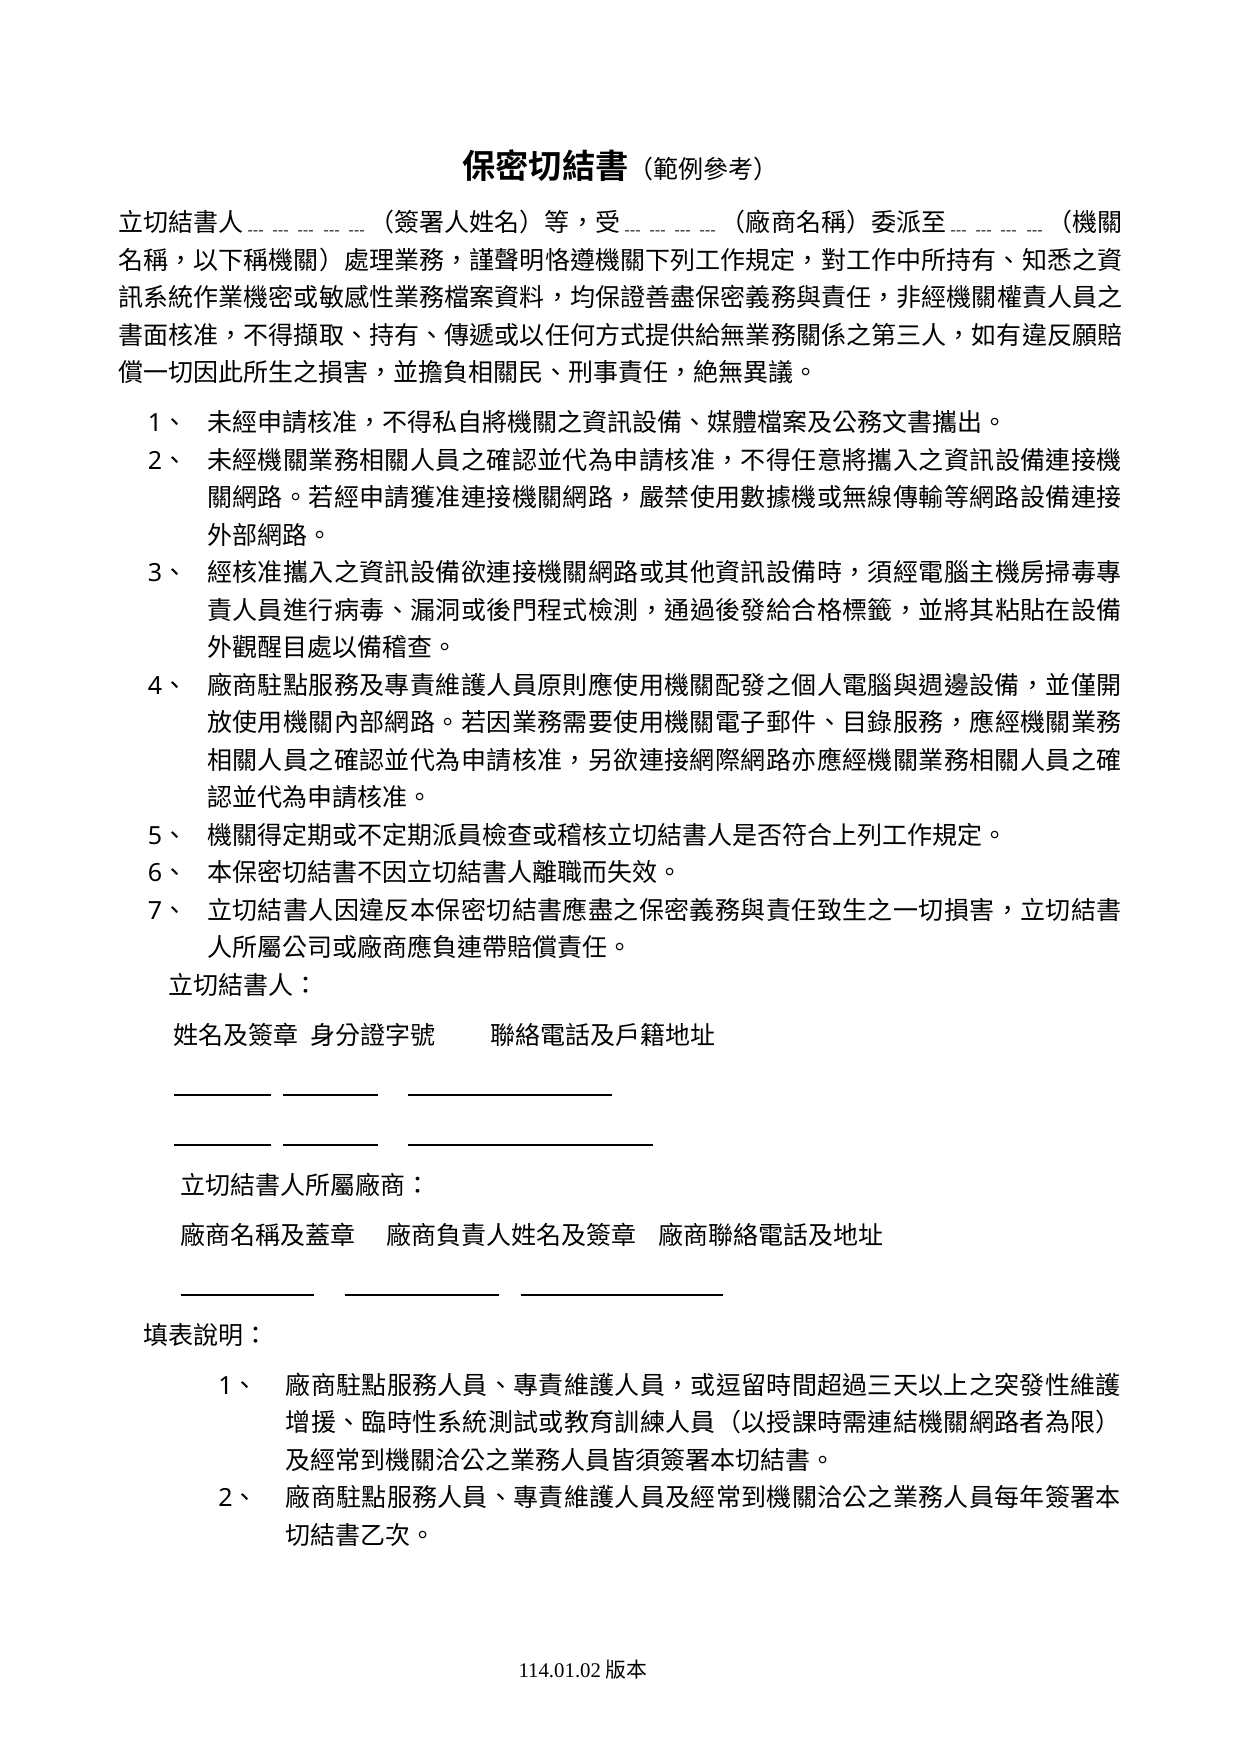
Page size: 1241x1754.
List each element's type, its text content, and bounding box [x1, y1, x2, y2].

list 本保密切結書不因立切結書人離職而失效。 [148, 852, 1122, 889]
text 立切結書人： [168, 964, 1122, 1002]
list 廠商駐點服務人員、專責維護人員及經常到機關洽公之業務人員每年簽署本切結書乙次。 [218, 1477, 1122, 1552]
list 廠商駐點服務及專責維護人員原則應使用機關配發之個人電腦與週邊設備，並僅開放使用機關內部網路。若因業務需要使用機關電子郵件、目錄服務，應經機關業務相關人員之確認並代為申請核准，另欲連接網際網路亦應經機關業務相關人員之確認並代為申請核准。 [148, 664, 1122, 814]
list 機關得定期或不定期派員檢查或稽核立切結書人是否符合上列工作規定。 [148, 814, 1122, 852]
list 立切結書人因違反本保密切結書應盡之保密義務與責任致生之一切損害，立切結書人所屬公司或廠商應負連帶賠償責任。 [148, 889, 1122, 964]
list 廠商駐點服務人員、專責維護人員，或逗留時間超過三天以上之突發性維護增援、臨時性系統測試或教育訓練人員（以授課時需連結機關網路者為限）及經常到機關洽公之業務人員皆須簽署本切結書。 [218, 1364, 1122, 1477]
text 保密切結書（範例參考） [118, 127, 1122, 202]
text 立切結書人所屬廠商： [118, 1164, 1122, 1202]
text 廠商名稱及蓋章 廠商負責人姓名及簽章 廠商聯絡電話及地址 [118, 1214, 1122, 1252]
text 姓名及簽章 身分證字號 聯絡電話及戶籍地址 [118, 1014, 1122, 1052]
text 填表說明： [118, 1314, 1122, 1352]
list 未經申請核准，不得私自將機關之資訊設備、媒體檔案及公務文書攜出。 [148, 402, 1122, 439]
list 經核准攜入之資訊設備欲連接機關網路或其他資訊設備時，須經電腦主機房掃毒專責人員進行病毒、漏洞或後門程式檢測，通過後發給合格標籤，並將其粘貼在設備外觀醒目處以備稽查。 [148, 552, 1122, 664]
list 未經機關業務相關人員之確認並代為申請核准，不得任意將攜入之資訊設備連接機關網路。若經申請獲准連接機關網路，嚴禁使用數據機或無線傳輸等網路設備連接外部網路。 [148, 439, 1122, 552]
text 立切結書人﹍﹍﹍﹍﹍（簽署人姓名）等，受﹍﹍﹍﹍（廠商名稱）委派至﹍﹍﹍﹍（機關名稱，以下稱機關）處理業務，謹聲明恪遵機關下列工作規定，對工作中所持有、知悉之資訊系統作業機密或敏感性業務檔案資料，均保證善盡保密義務與責任，非經機關權責人員之書面核准，不得擷取、持有、傳遞或以任何方式提供給無業務關係之第三人，如有違反願賠償一切因此所生之損害，並擔負相關民、刑事責任，絶無異議。 [118, 202, 1122, 389]
